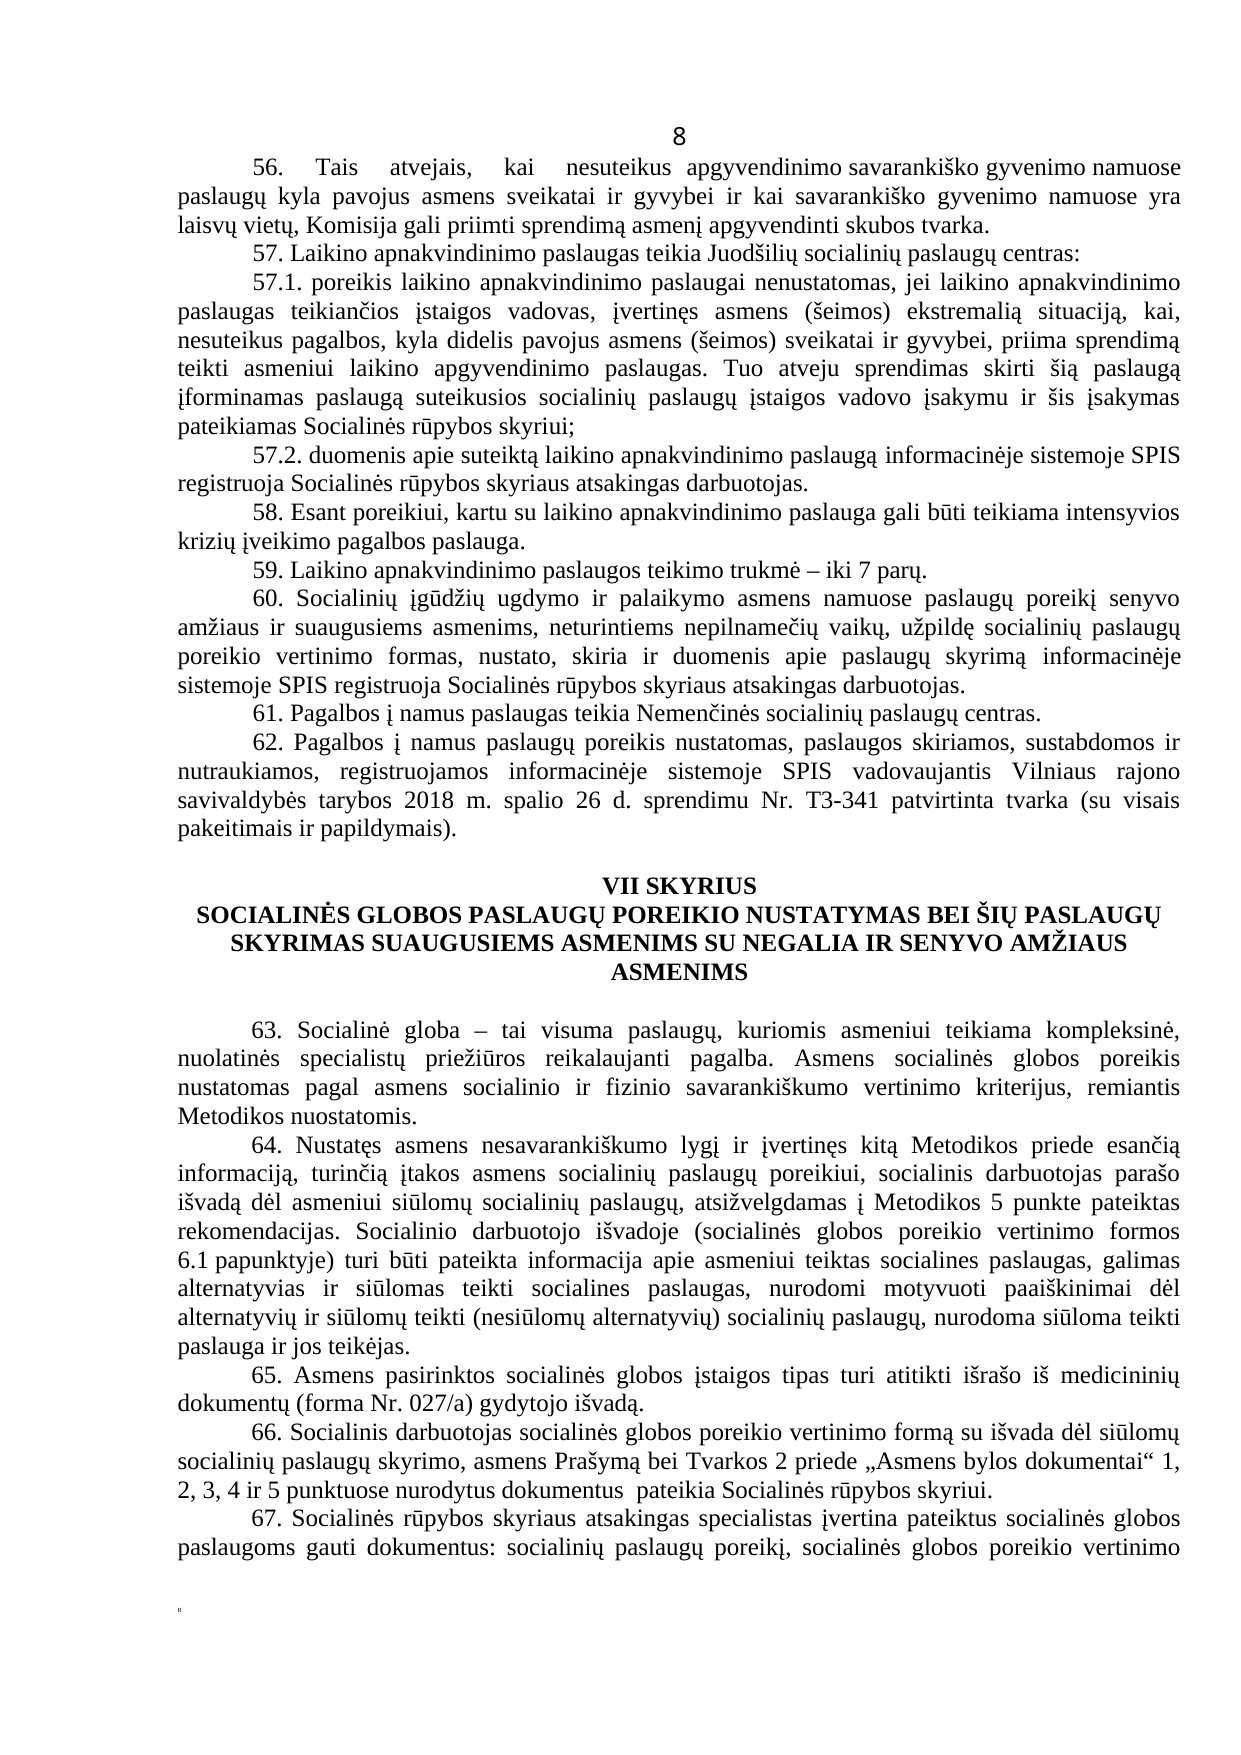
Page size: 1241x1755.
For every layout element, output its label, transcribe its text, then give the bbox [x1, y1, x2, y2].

text 57. Laikino apnakvindinimo paslaugas teikia Juodšilių socialinių paslaugų centras: [177, 238, 1181, 267]
text 57.1. poreikis laikino apnakvindinimo paslaugai nenustatomas, jei laikino apnakvindinimo paslaugas teikiančios įstaigos vadovas, įvertinęs asmens (šeimos) ekstremalią situaciją, kai, nesuteikus pagalbos, kyla didelis pavojus asmens (šeimos) sveikatai ir gyvybei, priima sprendimą teikti asmeniui laikino apgyvendinimo paslaugas. Tuo atveju sprendimas skirti šią paslaugą įforminamas paslaugą suteikusios socialinių paslaugų įstaigos vadovo įsakymu ir šis įsakymas pateikiamas Socialinės rūpybos skyriui; [177, 267, 1181, 440]
text SOCIALINĖS GLOBOS PASLAUGŲ POREIKIO NUSTATYMAS BEI ŠIŲ PASLAUGŲ SKYRIMAS SUAUGUSIEMS ASMENIMS SU NEGALIA IR SENYVO AMŽIAUS ASMENIMS [177, 900, 1181, 986]
text 65. Asmens pasirinktos socialinės globos įstaigos tipas turi atitikti išrašo iš medicininių dokumentų (forma Nr. 027/a) gydytojo išvadą. [177, 1360, 1181, 1417]
text 63. Socialinė globa – tai visuma paslaugų, kuriomis asmeniui teikiama kompleksinė, nuolatinės specialistų priežiūros reikalaujanti pagalba. Asmens socialinės globos poreikis nustatomas pagal asmens socialinio ir fizinio savarankiškumo vertinimo kriterijus, remiantis Metodikos nuostatomis. [177, 1015, 1181, 1130]
text 67. Socialinės rūpybos skyriaus atsakingas specialistas įvertina pateiktus socialinės globos paslaugoms gauti dokumentus: socialinių paslaugų poreikį, socialinės globos poreikio vertinimo [177, 1503, 1181, 1561]
text 56. Tais atvejais, kai nesuteikus apgyvendinimo savarankiško gyvenimo namuose paslaugų kyla pavojus asmens sveikatai ir gyvybei ir kai savarankiško gyvenimo namuose yra laisvų vietų, Komisija gali priimti sprendimą asmenį apgyvendinti skubos tvarka. [177, 152, 1181, 238]
text 58. Esant poreikiui, kartu su laikino apnakvindinimo paslauga gali būti teikiama intensyvios krizių įveikimo pagalbos paslauga. [177, 497, 1181, 555]
text 61. Pagalbos į namus paslaugas teikia Nemenčinės socialinių paslaugų centras. [177, 698, 1181, 727]
text 60. Socialinių įgūdžių ugdymo ir palaikymo asmens namuose paslaugų poreikį senyvo amžiaus ir suaugusiems asmenims, neturintiems nepilnamečių vaikų, užpildę socialinių paslaugų poreikio vertinimo formas, nustato, skiria ir duomenis apie paslaugų skyrimą informacinėje sistemoje SPIS registruoja Socialinės rūpybos skyriaus atsakingas darbuotojas. [177, 583, 1181, 698]
text 59. Laikino apnakvindinimo paslaugos teikimo trukmė – iki 7 parų. [177, 555, 1181, 583]
text 62. Pagalbos į namus paslaugų poreikis nustatomas, paslaugos skiriamos, sustabdomos ir nutraukiamos, registruojamos informacinėje sistemoje SPIS vadovaujantis Vilniaus rajono savivaldybės tarybos 2018 m. spalio 26 d. sprendimu Nr. T3-341 patvirtinta tvarka (su visais pakeitimais ir papildymais). [177, 727, 1181, 842]
text VII SKYRIUS [177, 871, 1181, 900]
text 64. Nustatęs asmens nesavarankiškumo lygį ir įvertinęs kitą Metodikos priede esančią informaciją, turinčią įtakos asmens socialinių paslaugų poreikiui, socialinis darbuotojas parašo išvadą dėl asmeniui siūlomų socialinių paslaugų, atsižvelgdamas į Metodikos 5 punkte pateiktas rekomendacijas. Socialinio darbuotojo išvadoje (socialinės globos poreikio vertinimo formos 6.1 papunktyje) turi būti pateikta informacija apie asmeniui teiktas socialines paslaugas, galimas alternatyvias ir siūlomas teikti socialines paslaugas, nurodomi motyvuoti paaiškinimai dėl alternatyvių ir siūlomų teikti (nesiūlomų alternatyvių) socialinių paslaugų, nurodoma siūloma teikti paslauga ir jos teikėjas. [177, 1130, 1181, 1360]
text 57.2. duomenis apie suteiktą laikino apnakvindinimo paslaugą informacinėje sistemoje SPIS registruoja Socialinės rūpybos skyriaus atsakingas darbuotojas. [177, 440, 1181, 497]
text 66. Socialinis darbuotojas socialinės globos poreikio vertinimo formą su išvada dėl siūlomų socialinių paslaugų skyrimo, asmens Prašymą bei Tvarkos 2 priede „Asmens bylos dokumentai“ 1, 2, 3, 4 ir 5 punktuose nurodytus dokumentus pateikia Socialinės rūpybos skyriui. [177, 1417, 1181, 1503]
